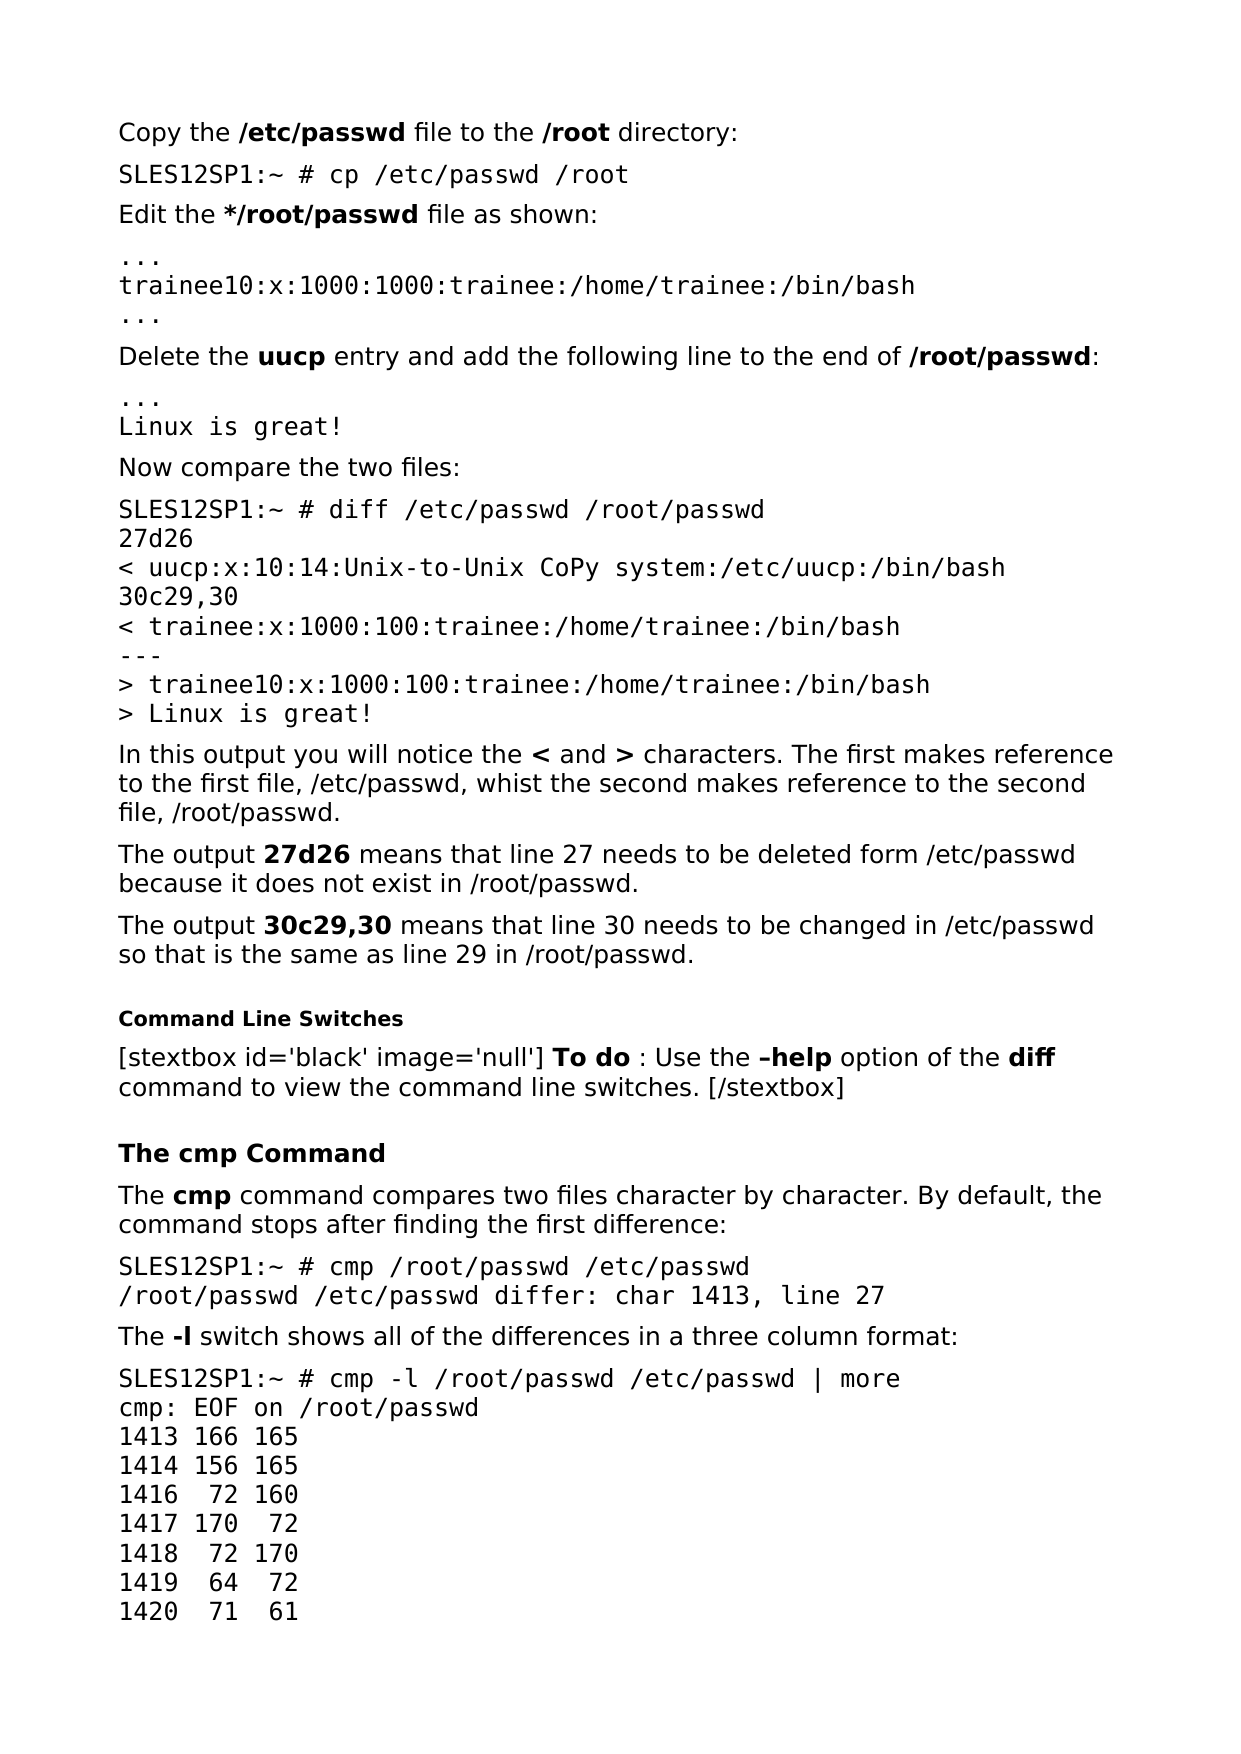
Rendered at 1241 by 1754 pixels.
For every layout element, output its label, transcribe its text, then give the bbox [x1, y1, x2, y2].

text ... trainee10:x:1000:1000:trainee:/home/trainee:/bin/bash ... [118, 242, 1122, 330]
text The -l switch shows all of the differences in a three column format: [118, 1322, 1122, 1351]
subtitle Command Line Switches [118, 1007, 1122, 1031]
text SLES12SP1:~ # cmp /root/passwd /etc/passwd /root/passwd /etc/passwd differ: char 1413, line 27 [118, 1252, 1122, 1310]
text SLES12SP1:~ # diff /etc/passwd /root/passwd 27d26 < uucp:x:10:14:Unix-to-Unix CoPy system:/etc/uucp:/bin/bash 30c29,30 < trainee:x:1000:100:trainee:/home/trainee:/bin/bash --- > trainee10:x:1000:100:trainee:/home/trainee:/bin/bash > Linux is great! [118, 495, 1122, 728]
text SLES12SP1:~ # cmp -l /root/passwd /etc/passwd | more cmp: EOF on /root/passwd 1413 166 165 1414 156 165 1416 72 160 1417 170 72 1418 72 170 1419 64 72 1420 71 61 [118, 1364, 1122, 1626]
text In this output you will notice the < and > characters. The first makes reference to the first file, /etc/passwd, whist the second makes reference to the second file, /root/passwd. [118, 740, 1122, 828]
text ... Linux is great! [118, 383, 1122, 442]
text SLES12SP1:~ # cp /etc/passwd /root [118, 160, 1122, 189]
text Edit the */root/passwd file as shown: [118, 201, 1122, 230]
text The output 27d26 means that line 27 needs to be deleted form /etc/passwd because it does not exist in /root/passwd. [118, 840, 1122, 898]
text Now compare the two files: [118, 453, 1122, 483]
text The cmp command compares two files character by character. By default, the command stops after finding the first difference: [118, 1181, 1122, 1239]
text Copy the /etc/passwd file to the /root directory: [118, 118, 1122, 147]
text [stextbox id='black' image='null'] To do : Use the –help option of the diff command to view the command line switches. [/stextbox] [118, 1044, 1122, 1102]
text The output 30c29,30 means that line 30 needs to be changed in /etc/passwd so that is the same as line 29 in /root/passwd. [118, 911, 1122, 969]
subtitle The cmp Command [118, 1139, 1122, 1169]
text Delete the uucp entry and add the following line to the end of /root/passwd: [118, 342, 1122, 371]
